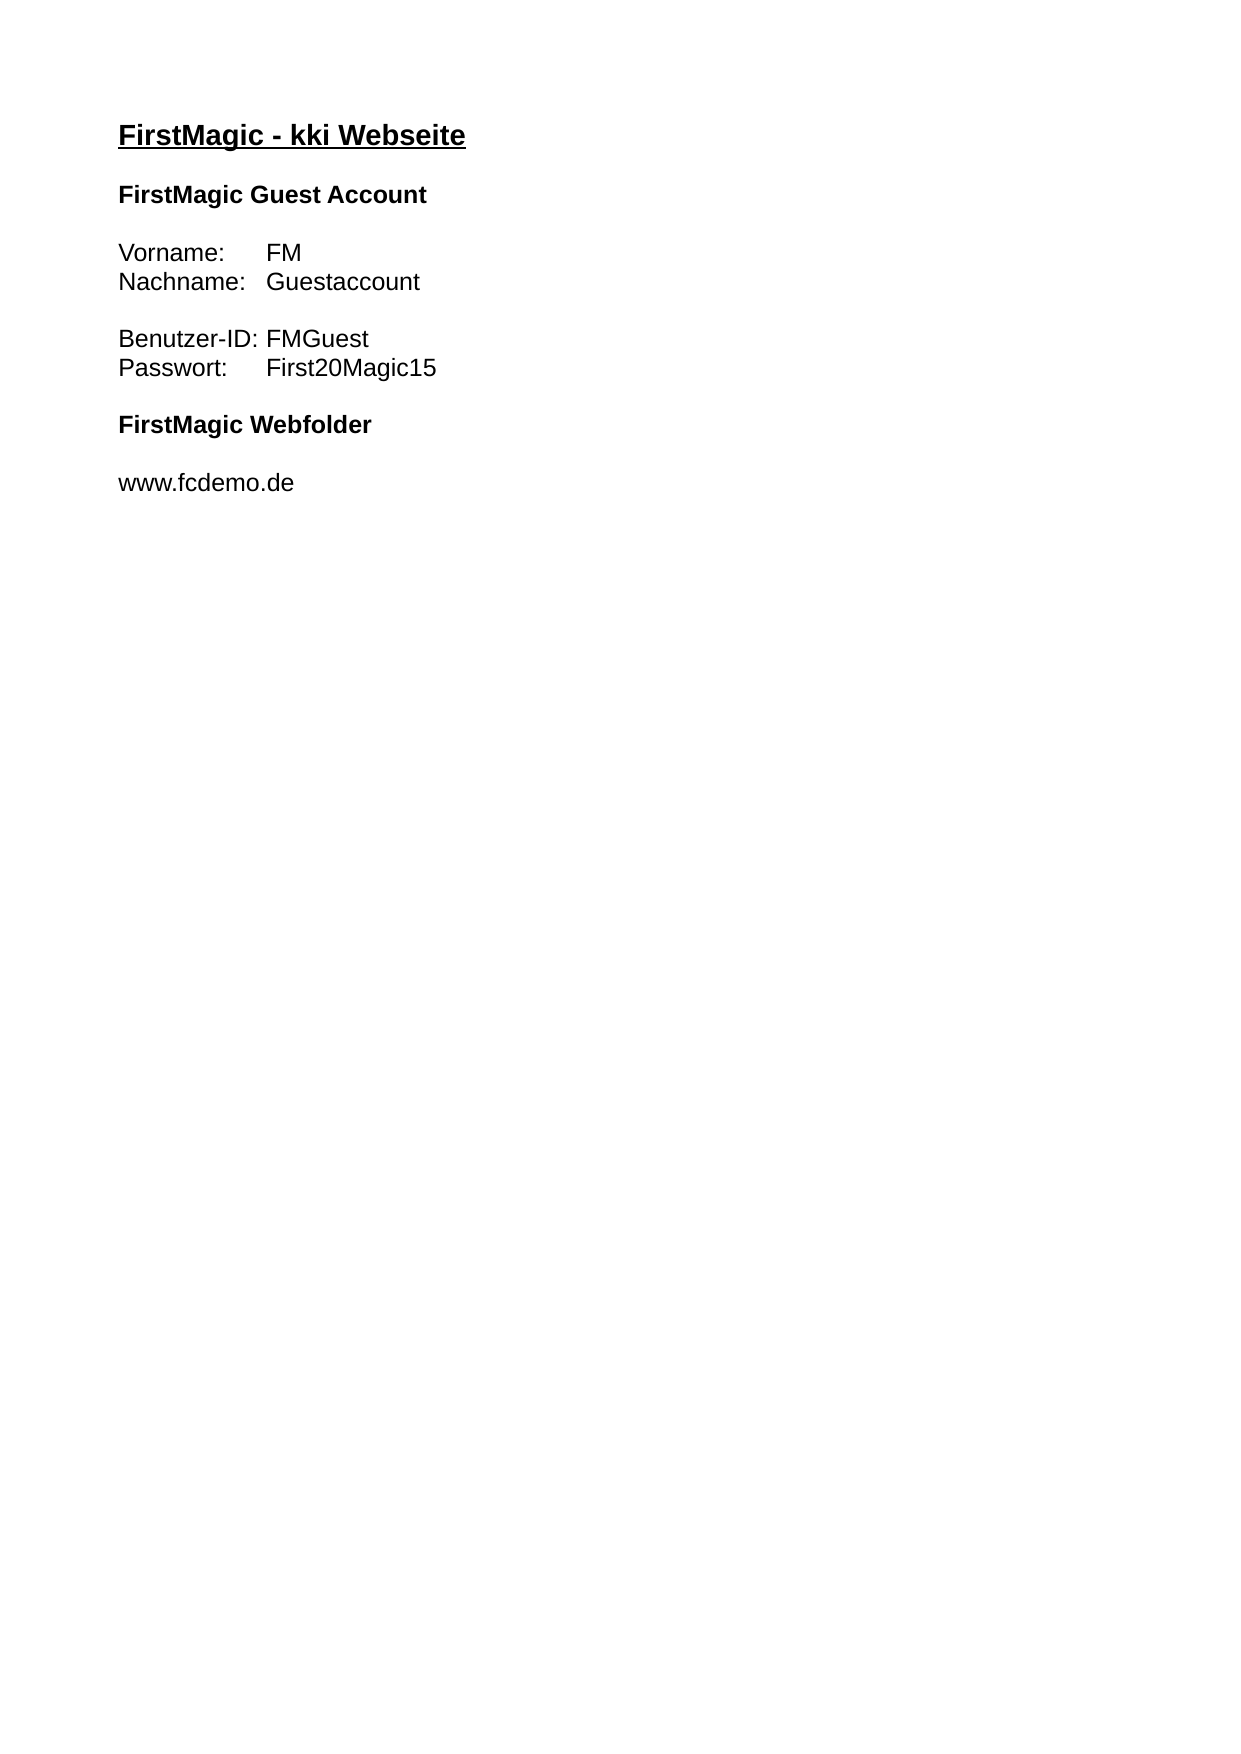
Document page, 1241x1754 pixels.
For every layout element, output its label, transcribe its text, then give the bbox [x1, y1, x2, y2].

text www.fcdemo.de [118, 468, 1122, 497]
text Passwort: First20Magic15 [118, 353, 1122, 382]
text Vorname: FM [118, 238, 1122, 267]
text Benutzer-ID: FMGuest [118, 324, 1122, 353]
text Nachname: Guestaccount [118, 267, 1122, 295]
text FirstMagic Webfolder [118, 410, 1122, 439]
text FirstMagic Guest Account [118, 180, 1122, 209]
text FirstMagic - kki Webseite [118, 118, 1122, 152]
